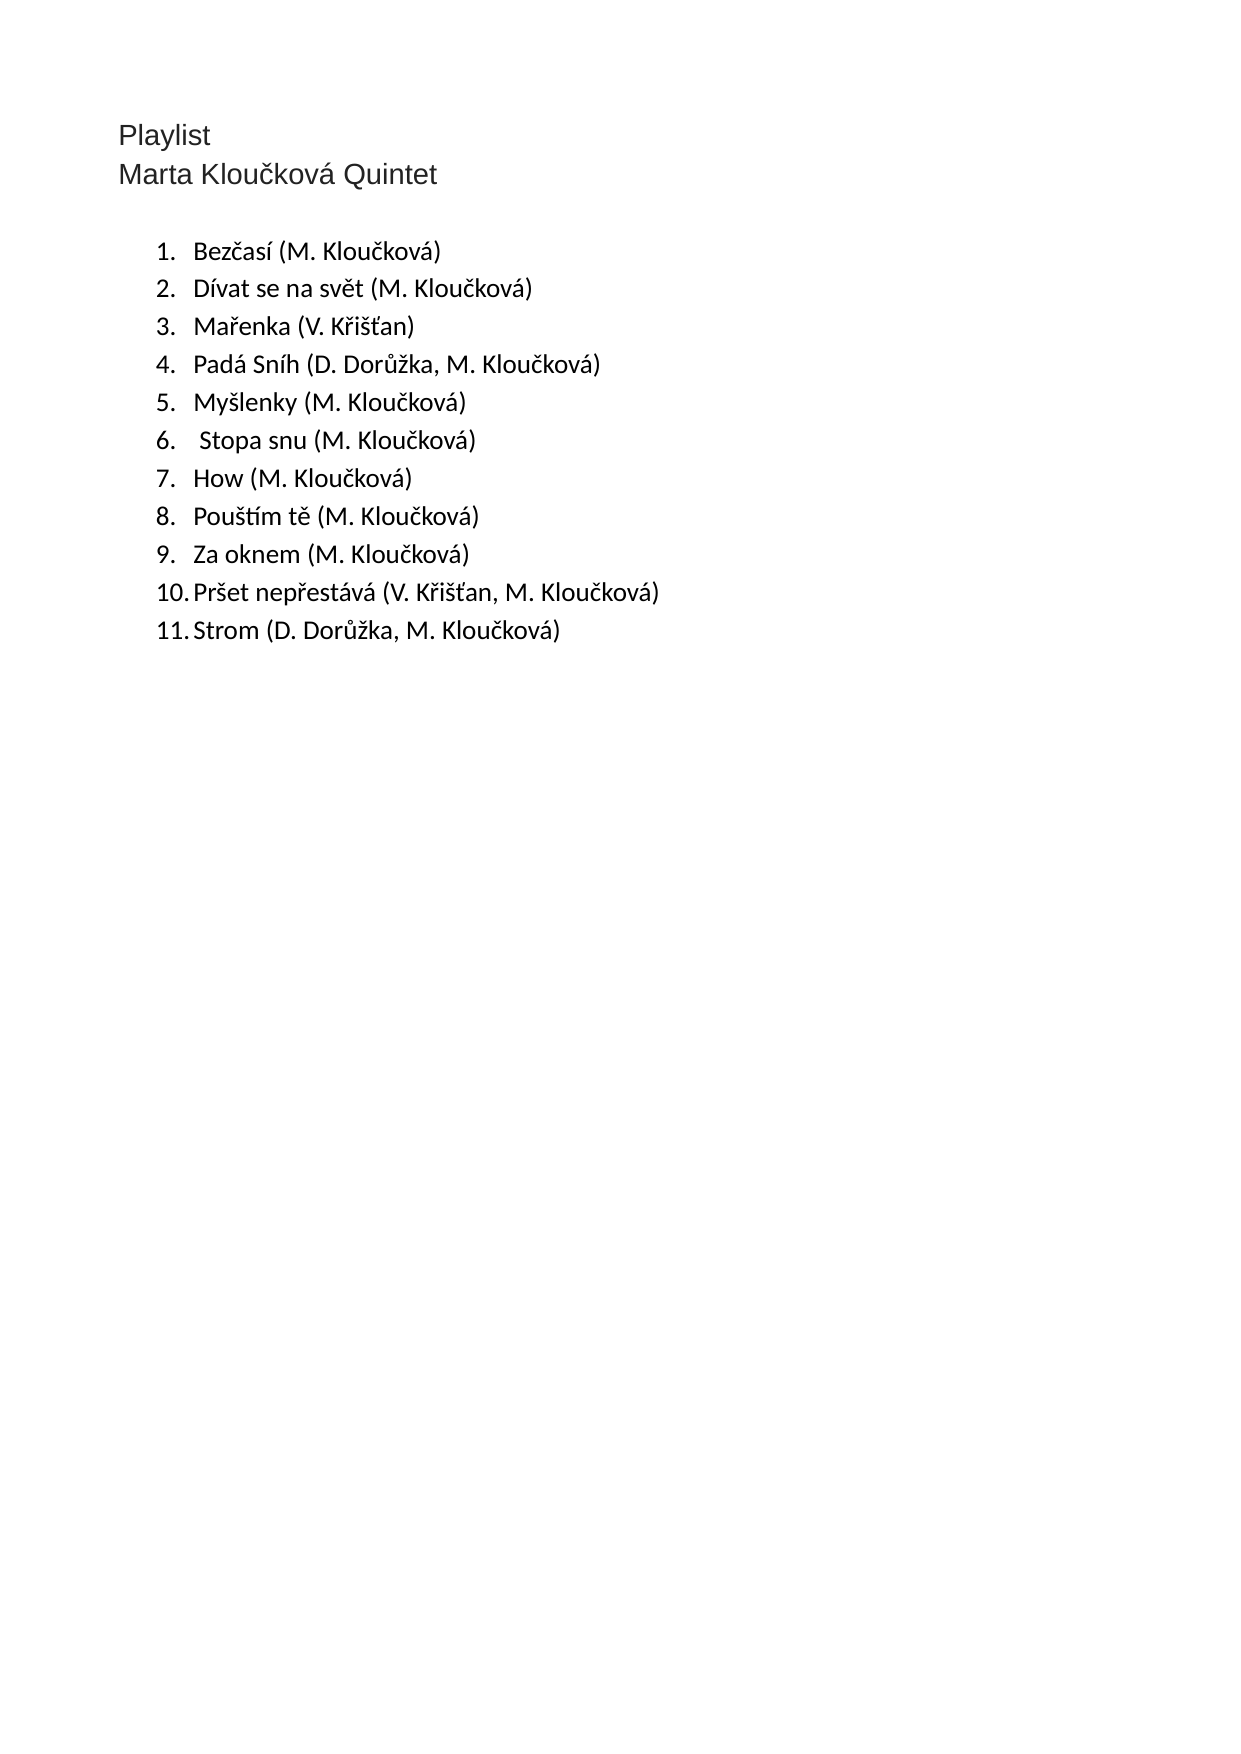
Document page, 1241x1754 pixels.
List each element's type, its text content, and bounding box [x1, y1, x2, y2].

list Pouštím tě (M. Kloučková) [156, 499, 1122, 532]
list Strom (D. Dorůžka, M. Kloučková) [156, 613, 1122, 646]
list How (M. Kloučková) [156, 461, 1122, 494]
list Padá Sníh (D. Dorůžka, M. Kloučková) [156, 347, 1122, 381]
list Myšlenky (M. Kloučková) [156, 385, 1122, 418]
list Pršet nepřestává (V. Křišťan, M. Kloučková) [156, 575, 1122, 608]
list Mařenka (V. Křišťan) [156, 309, 1122, 343]
list Bezčasí (M. Kloučková) [156, 234, 1122, 267]
list Dívat se na svět (M. Kloučková) [156, 272, 1122, 305]
text Playlist [118, 118, 1122, 152]
list Stopa snu (M. Kloučková) [156, 423, 1122, 456]
text Marta Kloučková Quintet [118, 157, 1122, 190]
list Za oknem (M. Kloučková) [156, 537, 1122, 570]
